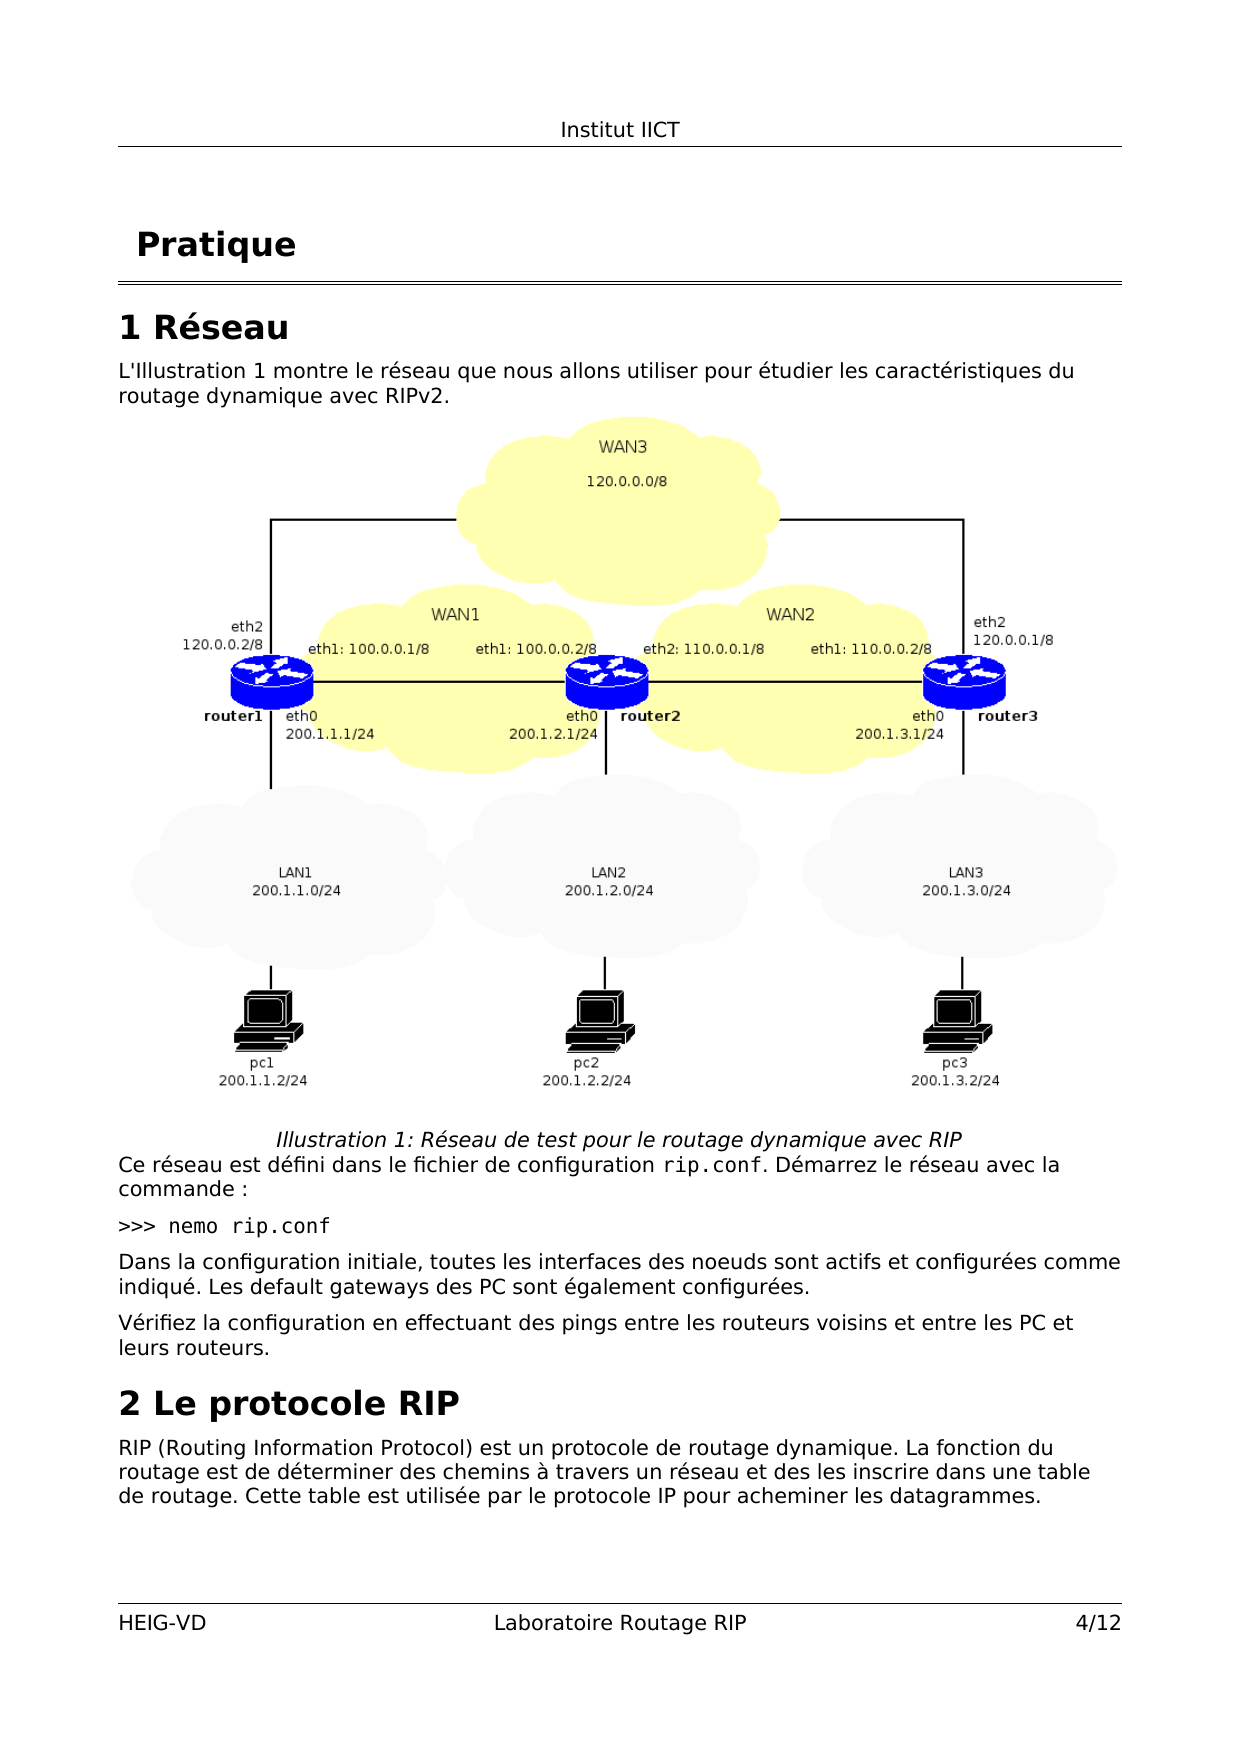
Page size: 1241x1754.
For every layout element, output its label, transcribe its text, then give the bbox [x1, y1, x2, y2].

text >>> nemo rip.conf [118, 1214, 1122, 1238]
text RIP (Routing Information Protocol) est un protocole de routage dynamique. La fonction du routage est de déterminer des chemins à travers un réseau et des les inscrire dans une table de routage. Cette table est utilisée par le protocole IP pour acheminer les datagrammes. [118, 1436, 1122, 1509]
text Vérifiez la configuration en effectuant des pings entre les routeurs voisins et entre les PC et leurs routeurs. [118, 1312, 1122, 1360]
subtitle Réseau [118, 309, 1122, 347]
picture [118, 408, 1122, 1129]
text Illustration 1: Réseau de test pour le routage dynamique avec RIP [118, 1129, 1122, 1153]
subtitle Pratique [118, 208, 1122, 281]
text Dans la configuration initiale, toutes les interfaces des noeuds sont actifs et configurées comme indiqué. Les default gateways des PC sont également configurées. [118, 1251, 1122, 1299]
text L'Illustration 1 montre le réseau que nous allons utiliser pour étudier les caractéristiques du routage dynamique avec RIPv2. [118, 360, 1122, 408]
subtitle Le protocole RIP [118, 1385, 1122, 1423]
text Ce réseau est défini dans le fichier de configuration rip.conf. Démarrez le réseau avec la commande : [118, 1153, 1122, 1201]
